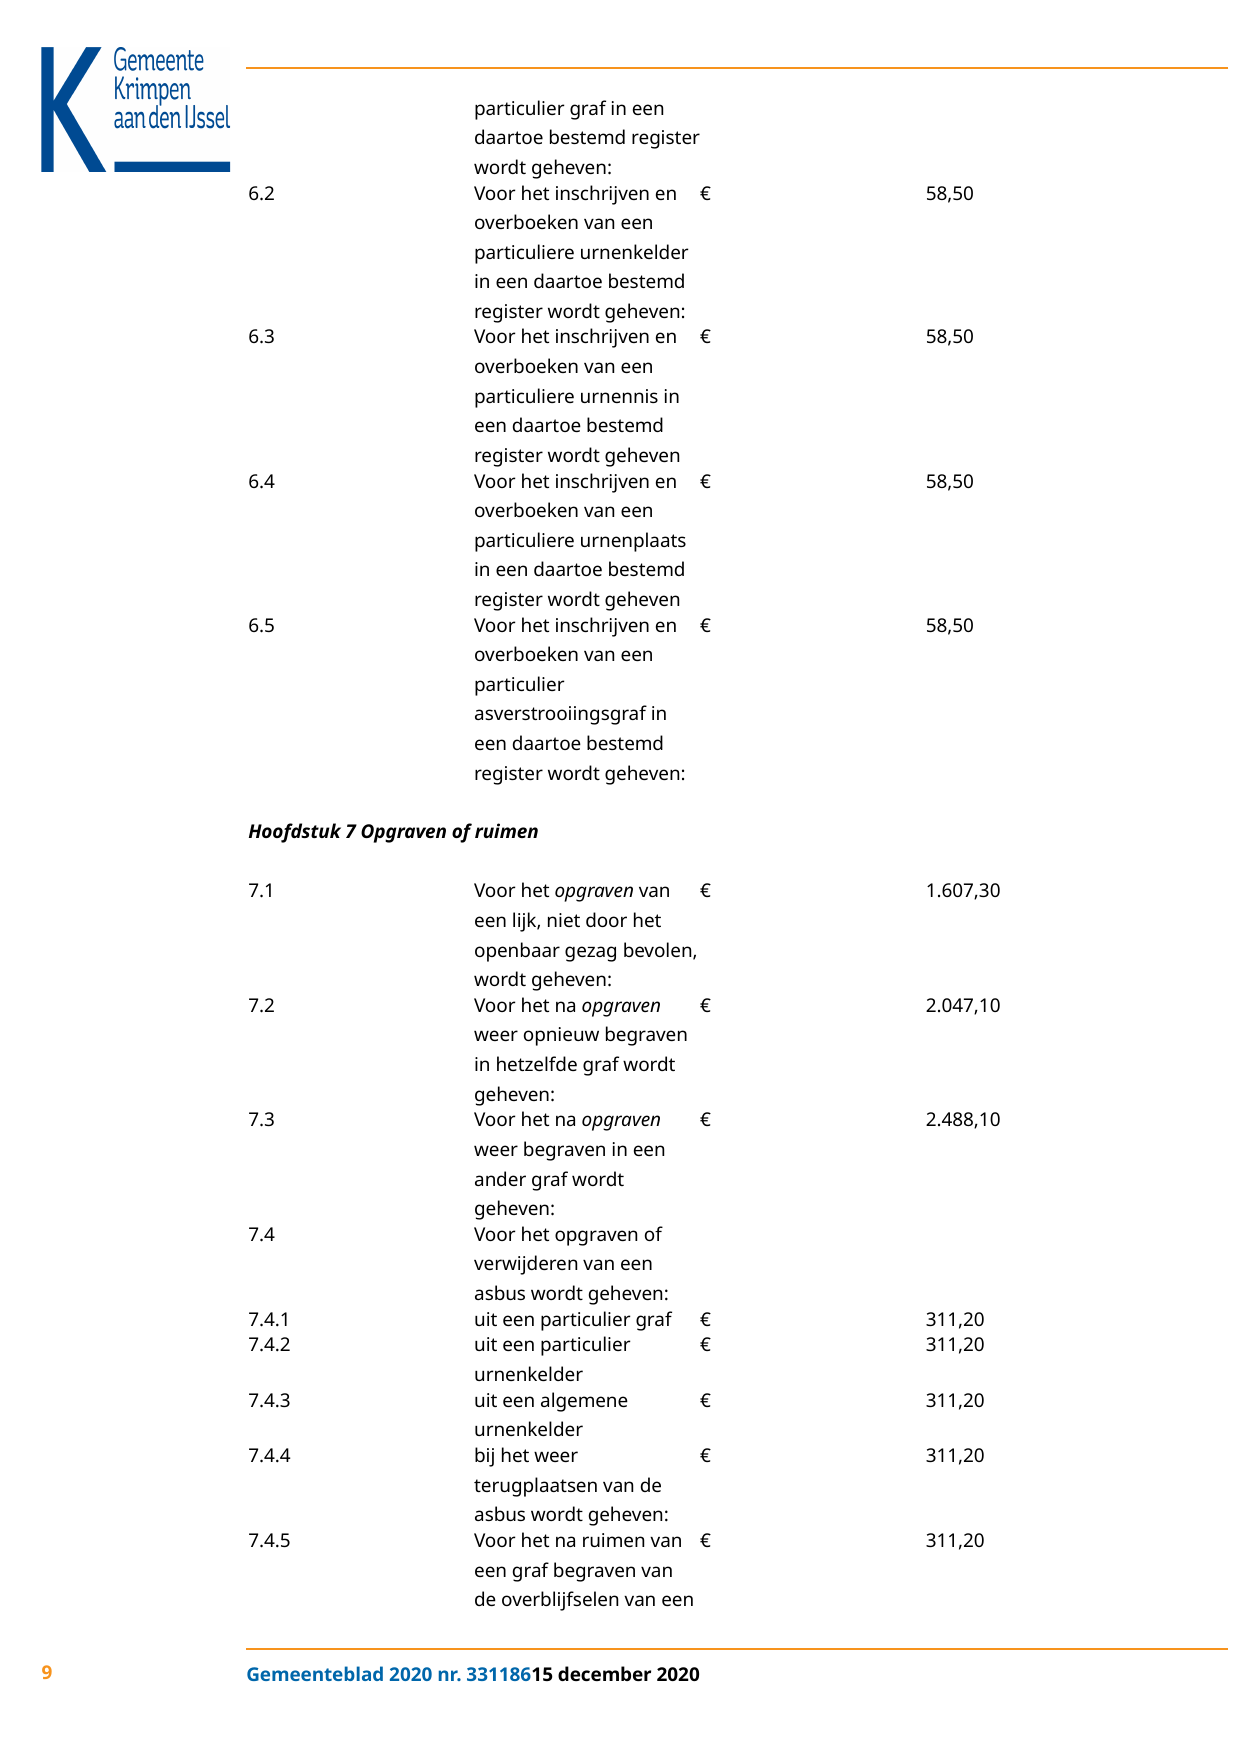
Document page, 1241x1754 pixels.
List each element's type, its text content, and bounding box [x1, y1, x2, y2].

table_cell 7.4.4 [248, 1442, 474, 1527]
table_cell 7.4.2 [248, 1332, 474, 1387]
table_header 7.1 [248, 878, 474, 992]
table_cell Voor het inschrijven en overboeken van een particulier asverstrooiingsgraf in een daartoe bestemd register wordt geheven: [474, 612, 700, 786]
table_cell € [700, 180, 926, 324]
table_cell [700, 1221, 926, 1306]
table_cell 6.3 [248, 324, 474, 468]
table_cell 6.2 [248, 180, 474, 324]
table_cell 58,50 [926, 612, 1152, 786]
table_cell 7.4.5 [248, 1527, 474, 1612]
table_header Voor het opgraven van een lijk, niet door het openbaar gezag bevolen, wordt geheven: [474, 878, 700, 992]
table_cell 7.4.3 [248, 1387, 474, 1442]
table_cell 7.2 [248, 992, 474, 1107]
table_cell 311,20 [926, 1442, 1152, 1527]
table_cell Voor het inschrijven en overboeken van een particuliere urnennis in een daartoe bestemd register wordt geheven [474, 324, 700, 468]
table_cell Voor het opgraven of verwijderen van een asbus wordt geheven: [474, 1221, 700, 1306]
table_cell 7.4.1 [248, 1306, 474, 1332]
table_cell € [700, 1527, 926, 1612]
table_cell 311,20 [926, 1332, 1152, 1387]
table_cell 7.3 [248, 1107, 474, 1221]
table_header particulier graf in een daartoe bestemd register wordt geheven: [474, 95, 700, 180]
picture [41, 47, 231, 172]
table_cell 2.488,10 [926, 1107, 1152, 1221]
table_cell 58,50 [926, 468, 1152, 612]
table_cell € [700, 468, 926, 612]
table_cell 58,50 [926, 324, 1152, 468]
table_cell 58,50 [926, 180, 1152, 324]
table_cell [926, 1221, 1152, 1306]
table_cell Voor het inschrijven en overboeken van een particuliere urnenkelder in een daartoe bestemd register wordt geheven: [474, 180, 700, 324]
table_cell 311,20 [926, 1387, 1152, 1442]
table_cell 7.4 [248, 1221, 474, 1306]
table_cell € [700, 324, 926, 468]
table_cell 311,20 [926, 1527, 1152, 1612]
text Hoofdstuk 7 Opgraven of ruimen [248, 818, 1152, 844]
table_cell Voor het na ruimen van een graf begraven van de overblijfselen van een [474, 1527, 700, 1612]
table_cell 2.047,10 [926, 992, 1152, 1107]
table_cell 6.4 [248, 468, 474, 612]
table_cell Voor het na opgraven weer opnieuw begraven in hetzelfde graf wordt geheven: [474, 992, 700, 1107]
table_cell € [700, 1332, 926, 1387]
table_header 1.607,30 [926, 878, 1152, 992]
table_cell uit een particulier graf [474, 1306, 700, 1332]
table_header € [700, 878, 926, 992]
table_cell € [700, 612, 926, 786]
table_cell € [700, 992, 926, 1107]
table_cell € [700, 1107, 926, 1221]
table_cell 6.5 [248, 612, 474, 786]
table_cell uit een particulier urnenkelder [474, 1332, 700, 1387]
table_cell Voor het na opgraven weer begraven in een ander graf wordt geheven: [474, 1107, 700, 1221]
table_header [926, 95, 1152, 180]
table_cell bij het weer terugplaatsen van de asbus wordt geheven: [474, 1442, 700, 1527]
table_cell € [700, 1387, 926, 1442]
table_cell uit een algemene urnenkelder [474, 1387, 700, 1442]
table_cell € [700, 1306, 926, 1332]
table_cell € [700, 1442, 926, 1527]
table_header [248, 95, 474, 180]
table_header [700, 95, 926, 180]
table_cell Voor het inschrijven en overboeken van een particuliere urnenplaats in een daartoe bestemd register wordt geheven [474, 468, 700, 612]
table_cell 311,20 [926, 1306, 1152, 1332]
